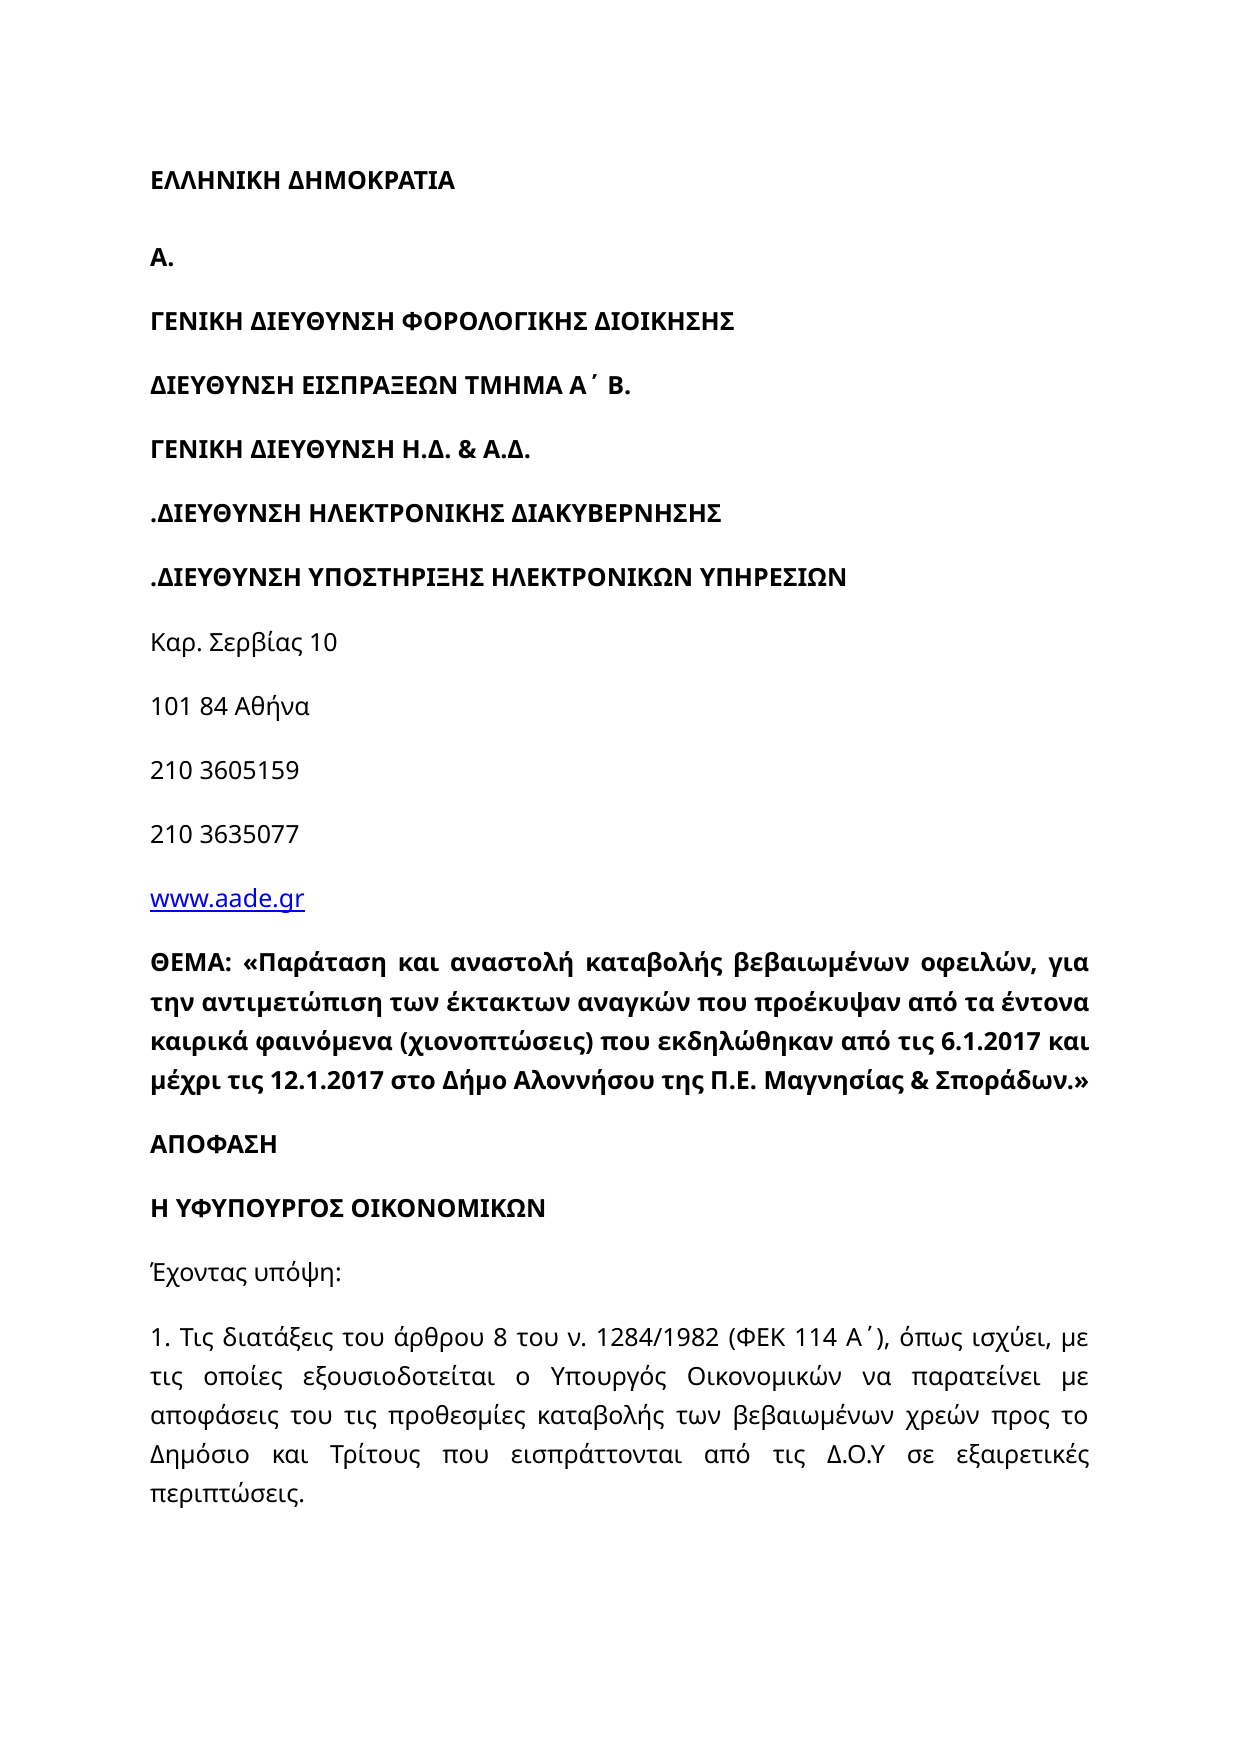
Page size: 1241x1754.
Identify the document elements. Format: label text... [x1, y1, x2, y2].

text ΑΠΟΦΑΣΗ [150, 1127, 1090, 1161]
text Καρ. Σερβίας 10 [150, 624, 1090, 658]
text www.aade.gr [150, 881, 1090, 915]
text 1. Τις διατάξεις του άρθρου 8 του ν. 1284/1982 (ΦΕΚ 114 Α΄), όπως ισχύει, με τις οποίες εξουσιοδοτείται ο Υπουργός Οικονομικών να παρατείνει με αποφάσεις του τις προθεσμίες καταβολής των βεβαιωμένων χρεών προς το Δημόσιο και Τρίτους που εισπράττονται από τις Δ.Ο.Υ σε εξαιρετικές περιπτώσεις. [150, 1319, 1090, 1510]
text ΓΕΝΙΚΗ ΔΙΕΥΘΥΝΣΗ Η.Δ. & Α.Δ. [150, 432, 1090, 466]
text .ΔΙΕΥΘΥΝΣΗ ΗΛΕΚΤΡΟΝΙΚΗΣ ΔΙΑΚΥΒΕΡΝΗΣΗΣ [150, 496, 1090, 530]
text Α. [150, 239, 1090, 273]
title ΕΛΛΗΝΙΚΗ ΔΗΜΟΚΡΑΤΙΑ [150, 162, 1090, 197]
text .ΔΙΕΥΘΥΝΣΗ ΥΠΟΣΤΗΡΙΞΗΣ ΗΛΕΚΤΡΟΝΙΚΩΝ ΥΠΗΡΕΣΙΩΝ [150, 560, 1090, 594]
text ΓΕΝΙΚΗ ΔΙΕΥΘΥΝΣΗ ΦΟΡΟΛΟΓΙΚΗΣ ΔΙΟΙΚΗΣΗΣ [150, 303, 1090, 337]
text 210 3605159 [150, 752, 1090, 787]
text Έχοντας υπόψη: [150, 1255, 1090, 1289]
text ΘΕΜΑ: «Παράταση και αναστολή καταβολής βεβαιωμένων οφειλών, για την αντιμετώπιση των έκτακτων αναγκών που προέκυψαν από τα έντονα καιρικά φαινόμενα (χιονοπτώσεις) που εκδηλώθηκαν από τις 6.1.2017 και μέχρι τις 12.1.2017 στο Δήμο Αλοννήσου της Π.Ε. Μαγνησίας & Σποράδων.» [150, 945, 1090, 1097]
text 101 84 Αθήνα [150, 688, 1090, 722]
text Η ΥΦΥΠΟΥΡΓΟΣ ΟΙΚΟΝΟΜΙΚΩΝ [150, 1191, 1090, 1225]
text ΔΙΕΥΘΥΝΣΗ ΕΙΣΠΡΑΞΕΩΝ ΤΜΗΜΑ Α΄ Β. [150, 367, 1090, 402]
text 210 3635077 [150, 817, 1090, 851]
